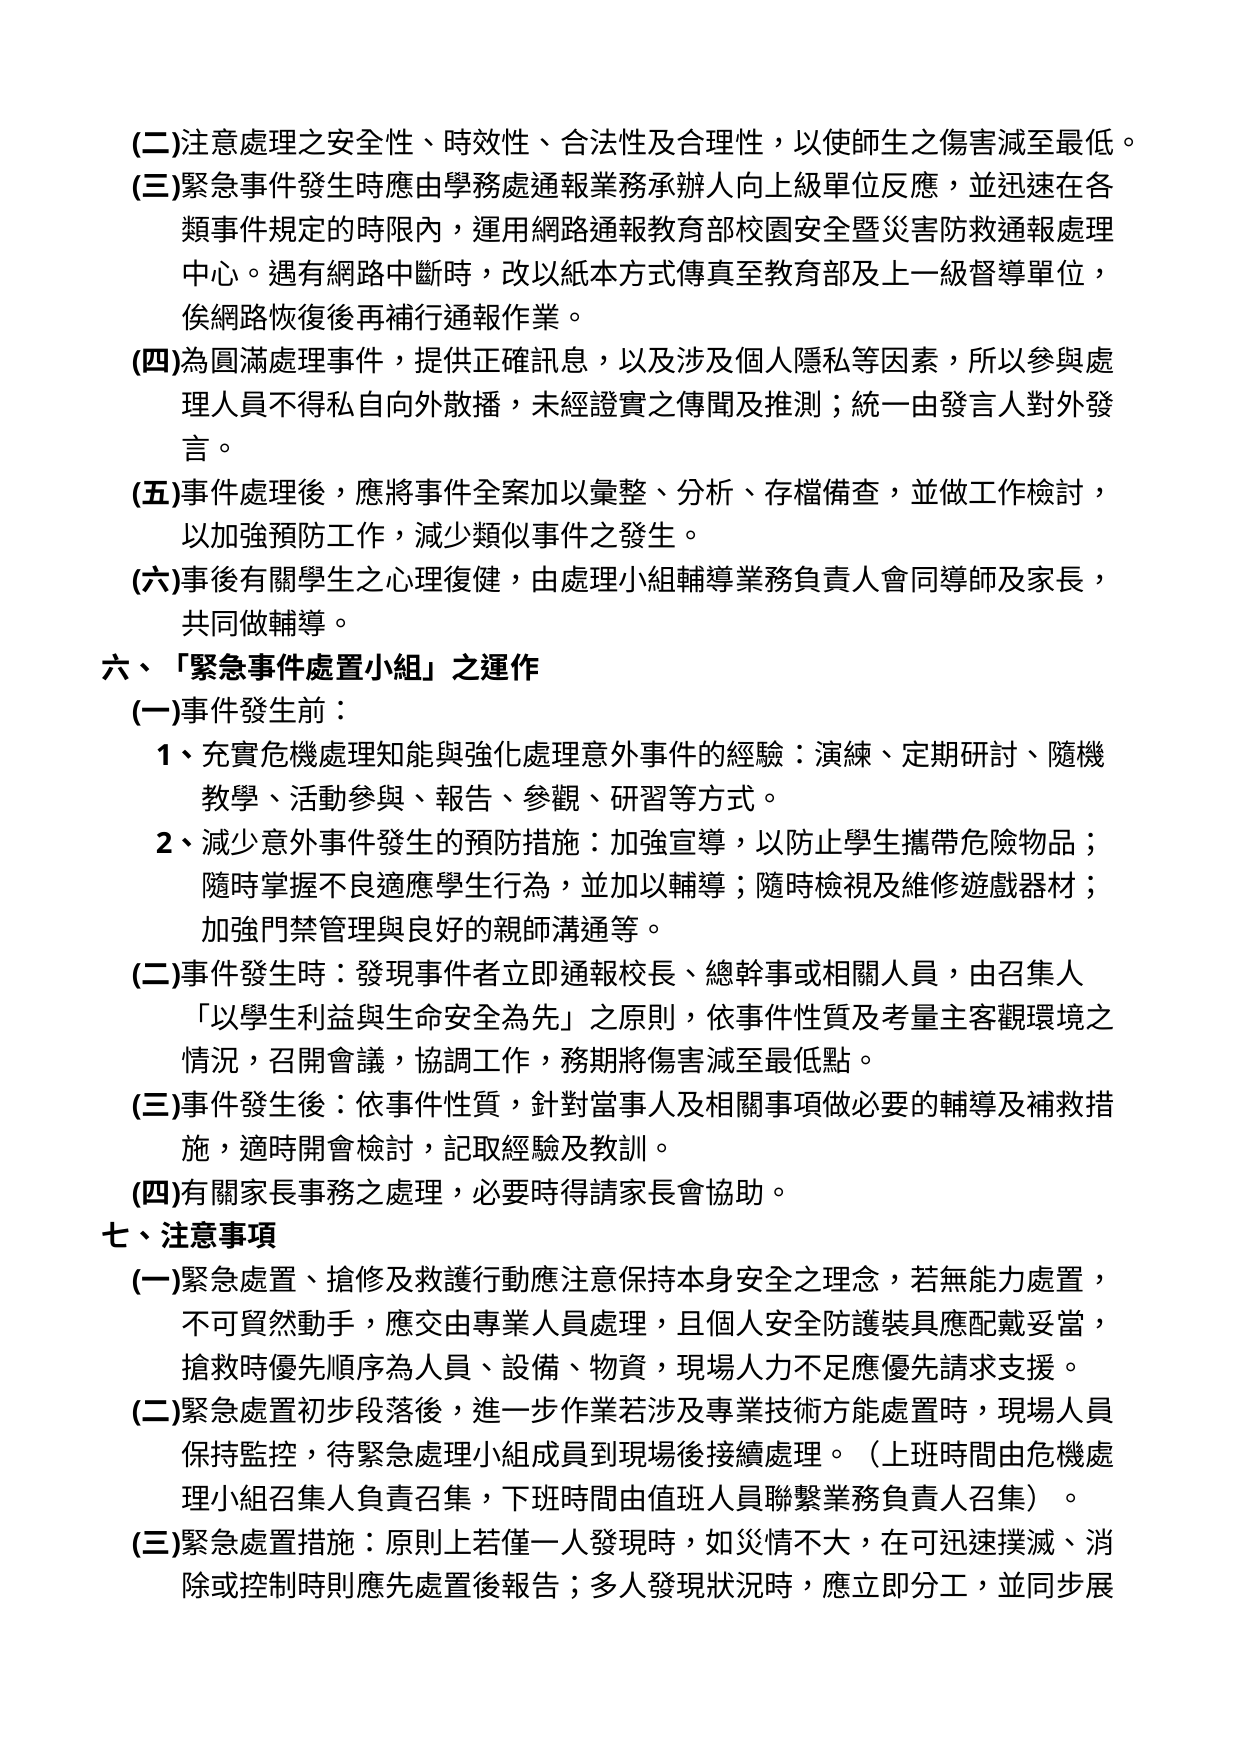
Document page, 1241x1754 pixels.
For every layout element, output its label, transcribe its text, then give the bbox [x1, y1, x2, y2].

list 緊急處置初步段落後，進一步作業若涉及專業技術方能處置時，現場人員保持監控，待緊急處理小組成員到現場後接續處理。（上班時間由危機處理小組召集人負責召集，下班時間由值班人員聯繫業務負責人召集）。 [181, 1387, 1122, 1518]
list 事後有關學生之心理復健，由處理小組輔導業務負責人會同導師及家長，共同做輔導。 [181, 556, 1122, 643]
list 事件處理後，應將事件全案加以彙整、分析、存檔備查，並做工作檢討，以加強預防工作，減少類似事件之發生。 [181, 468, 1122, 556]
list 注意處理之安全性、時效性、合法性及合理性，以使師生之傷害減至最低。 [181, 118, 1122, 162]
list 減少意外事件發生的預防措施：加強宣導，以防止學生攜帶危險物品；隨時掌握不良適應學生行為，並加以輔導；隨時檢視及維修遊戲器材；加強門禁管理與良好的親師溝通等。 [201, 818, 1122, 949]
list 有關家長事務之處理，必要時得請家長會協助。 [181, 1168, 1122, 1212]
list 緊急處置、搶修及救護行動應注意保持本身安全之理念，若無能力處置，不可貿然動手，應交由專業人員處理，且個人安全防護裝具應配戴妥當，搶救時優先順序為人員、設備、物資，現場人力不足應優先請求支援。 [181, 1256, 1122, 1387]
list 緊急事件發生時應由學務處通報業務承辦人向上級單位反應，並迅速在各類事件規定的時限內，運用網路通報教育部校園安全暨災害防救通報處理中心。遇有網路中斷時，改以紙本方式傳真至教育部及上一級督導單位，俟網路恢復後再補行通報作業。 [181, 162, 1122, 337]
list 為圓滿處理事件，提供正確訊息，以及涉及個人隱私等因素，所以參與處理人員不得私自向外散播，未經證實之傳聞及推測；統一由發言人對外發言。 [181, 337, 1122, 468]
list 注意事項 [160, 1212, 1122, 1256]
list 事件發生時：發現事件者立即通報校長、總幹事或相關人員，由召集人「以學生利益與生命安全為先」之原則，依事件性質及考量主客觀環境之情況，召開會議，協調工作，務期將傷害減至最低點。 [181, 949, 1122, 1081]
list 事件發生前： [181, 687, 1122, 731]
list 充實危機處理知能與強化處理意外事件的經驗：演練、定期研討、隨機教學、活動參與、報告、參觀、研習等方式。 [201, 731, 1122, 818]
list 「緊急事件處置小組」之運作 [160, 643, 1122, 687]
list 事件發生後：依事件性質，針對當事人及相關事項做必要的輔導及補救措施，適時開會檢討，記取經驗及教訓。 [181, 1081, 1122, 1168]
list 緊急處置措施：原則上若僅一人發現時，如災情不大，在可迅速撲滅、消除或控制時則應先處置後報告；多人發現狀況時，應立即分工，並同步展開處置措施，危機處理小組知悉後，應立即運用一切可能趕赴現場執行應變任務。 [181, 1518, 1122, 1606]
